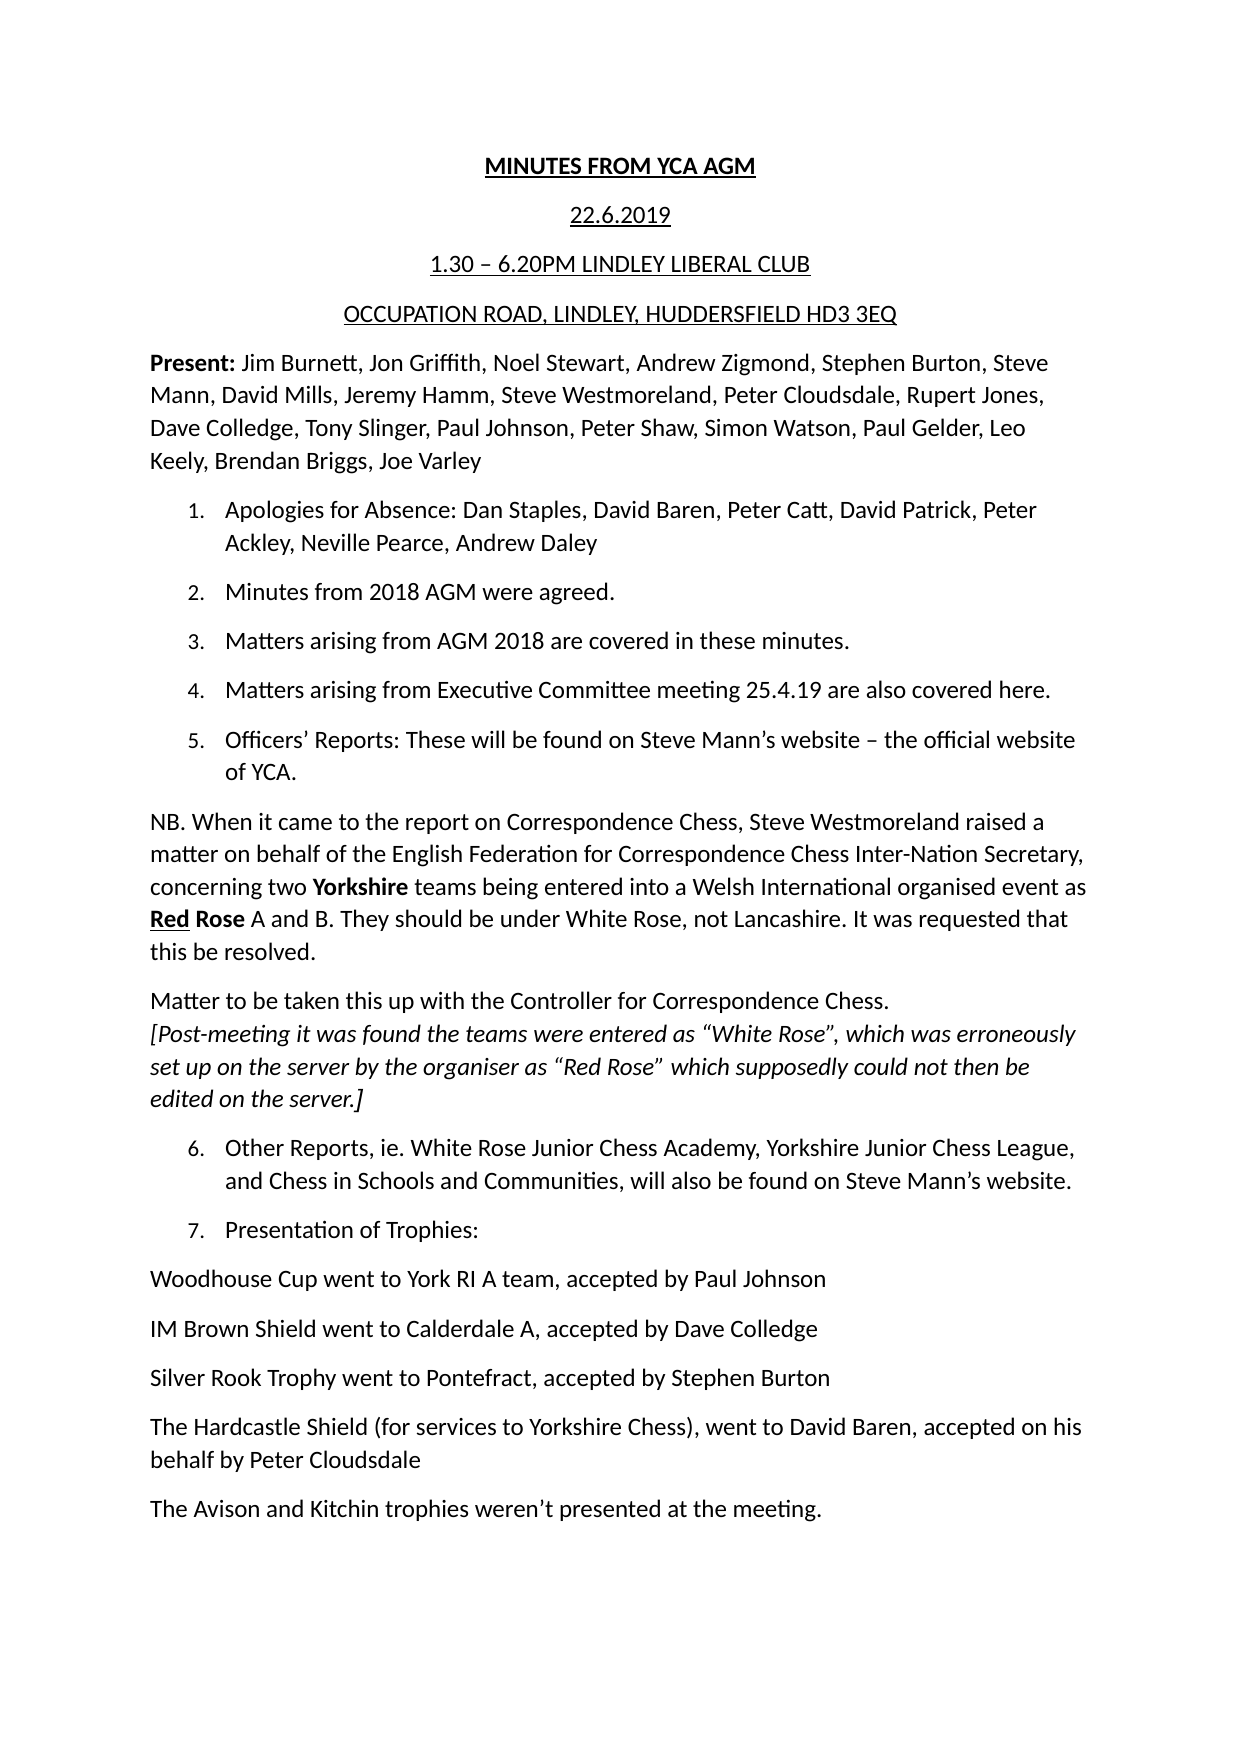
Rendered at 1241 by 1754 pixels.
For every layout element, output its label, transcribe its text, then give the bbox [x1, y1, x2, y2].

list NB. When it came to the report on Correspondence Chess, Steve Westmoreland raised a matter on behalf of the English Federation for Correspondence Chess Inter-Nation Secretary, concerning two Yorkshire teams being entered into a Welsh International organised event as Red Rose A and B. They should be under White Rose, not Lancashire. It was requested that this be resolved. [150, 806, 1090, 967]
list Minutes from 2018 AGM were agreed. [187, 576, 1090, 607]
text OCCUPATION ROAD, LINDLEY, HUDDERSFIELD HD3 3EQ [150, 298, 1090, 328]
list The Hardcastle Shield (for services to Yorkshire Chess), went to David Baren, accepted on his behalf by Peter Cloudsdale [150, 1411, 1090, 1474]
list Apologies for Absence: Dan Staples, David Baren, Peter Catt, David Patrick, Peter Ackley, Neville Pearce, Andrew Daley [187, 494, 1090, 557]
list Other Reports, ie. White Rose Junior Chess Academy, Yorkshire Junior Chess League, and Chess in Schools and Communities, will also be found on Steve Mann’s website. [187, 1132, 1090, 1196]
list Matter to be taken this up with the Controller for Correspondence Chess. [Post-meeting it was found the teams were entered as “White Rose”, which was erroneously set up on the server by the organiser as “Red Rose” which supposedly could not then be edited on the server.] [150, 985, 1090, 1114]
text 22.6.2019 [150, 199, 1090, 230]
list IM Brown Shield went to Calderdale A, accepted by Dave Colledge [150, 1313, 1090, 1343]
list Woodhouse Cup went to York RI A team, accepted by Paul Johnson [150, 1264, 1090, 1294]
list Presentation of Trophies: [187, 1214, 1090, 1245]
list Matters arising from AGM 2018 are covered in these minutes. [187, 625, 1090, 656]
list Matters arising from Executive Committee meeting 25.4.19 are also covered here. [187, 674, 1090, 705]
text 1.30 – 6.20PM LINDLEY LIBERAL CLUB [150, 248, 1090, 279]
list Silver Rook Trophy went to Pontefract, accepted by Stephen Burton [150, 1362, 1090, 1393]
text MINUTES FROM YCA AGM [150, 150, 1090, 181]
list Officers’ Reports: These will be found on Steve Mann’s website – the official website of YCA. [187, 724, 1090, 787]
text Present: Jim Burnett, Jon Griffith, Noel Stewart, Andrew Zigmond, Stephen Burton, Steve Mann, David Mills, Jeremy Hamm, Steve Westmoreland, Peter Cloudsdale, Rupert Jones, Dave Colledge, Tony Slinger, Paul Johnson, Peter Shaw, Simon Watson, Paul Gelder, Leo Keely, Brendan Briggs, Joe Varley [150, 347, 1090, 475]
list The Avison and Kitchin trophies weren’t presented at the meeting. [150, 1493, 1090, 1524]
